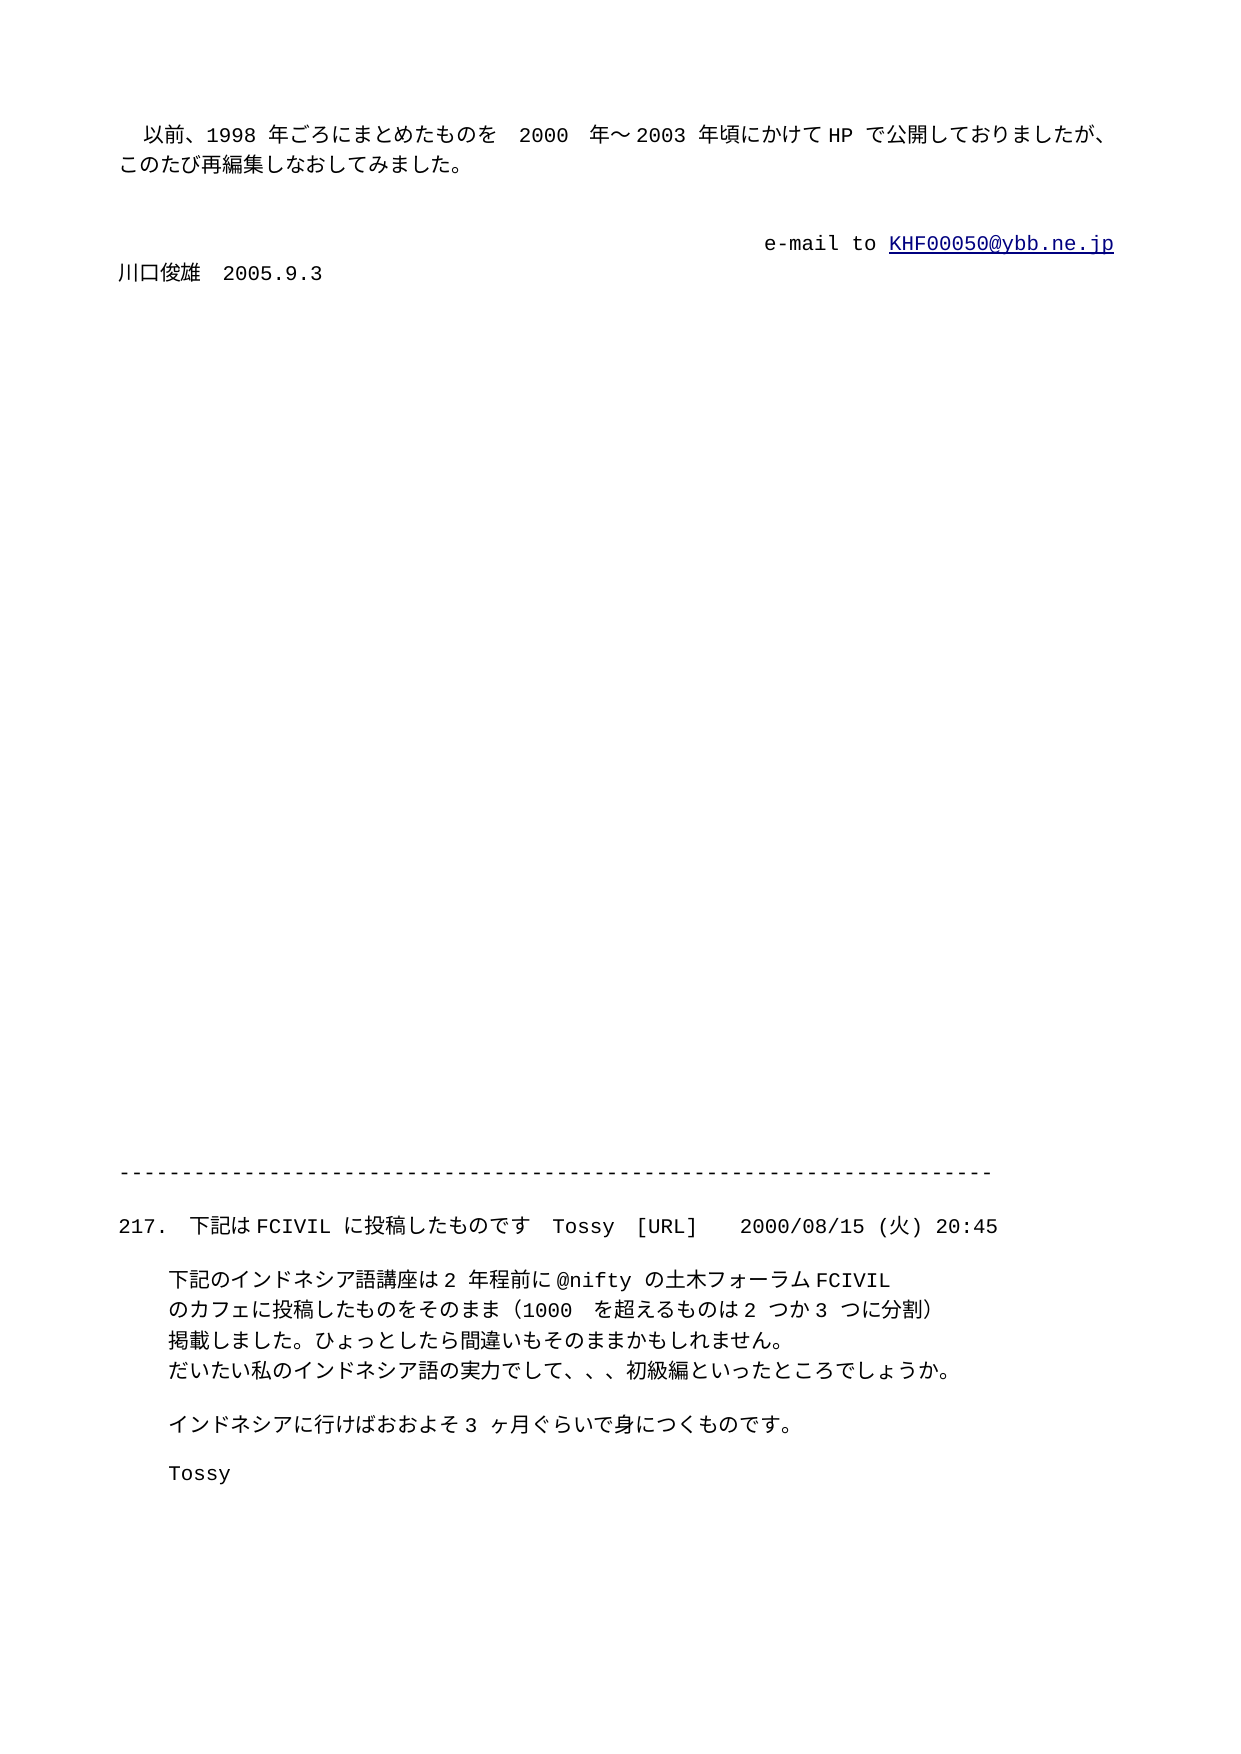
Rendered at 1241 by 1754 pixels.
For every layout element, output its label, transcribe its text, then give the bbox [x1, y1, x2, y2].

text 下記のインドネシア語講座は 2 年程前に @nifty の土木フォーラム FCIVIL [118, 1263, 1122, 1293]
text インドネシアに行けばおおよそ 3 ヶ月ぐらいで身につくものです。 [118, 1408, 1122, 1439]
text のカフェに投稿したものをそのまま（1000 を超えるものは 2 つか 3 つに分割） [118, 1293, 1122, 1324]
text ---------------------------------------------------------------------- [118, 1162, 1122, 1185]
text Tossy [118, 1462, 1122, 1486]
text e-mail to KHF00050@ybb.ne.jp 川口俊雄 2005.9.3 [118, 226, 1122, 287]
text だいたい私のインドネシア語の実力でして、、、初級編といったところでしょうか。 [118, 1354, 1122, 1385]
text 217. 下記は FCIVIL に投稿したものです Tossy [URL] 2000/08/15 (火) 20:45 [118, 1209, 1122, 1239]
text 以前、1998 年ごろにまとめたものを 2000 年～ 2003 年頃にかけて HP で公開しておりましたが、このたび再編集しなおしてみました。 [118, 118, 1122, 179]
text 掲載しました。ひょっとしたら間違いもそのままかもしれません。 [118, 1324, 1122, 1354]
